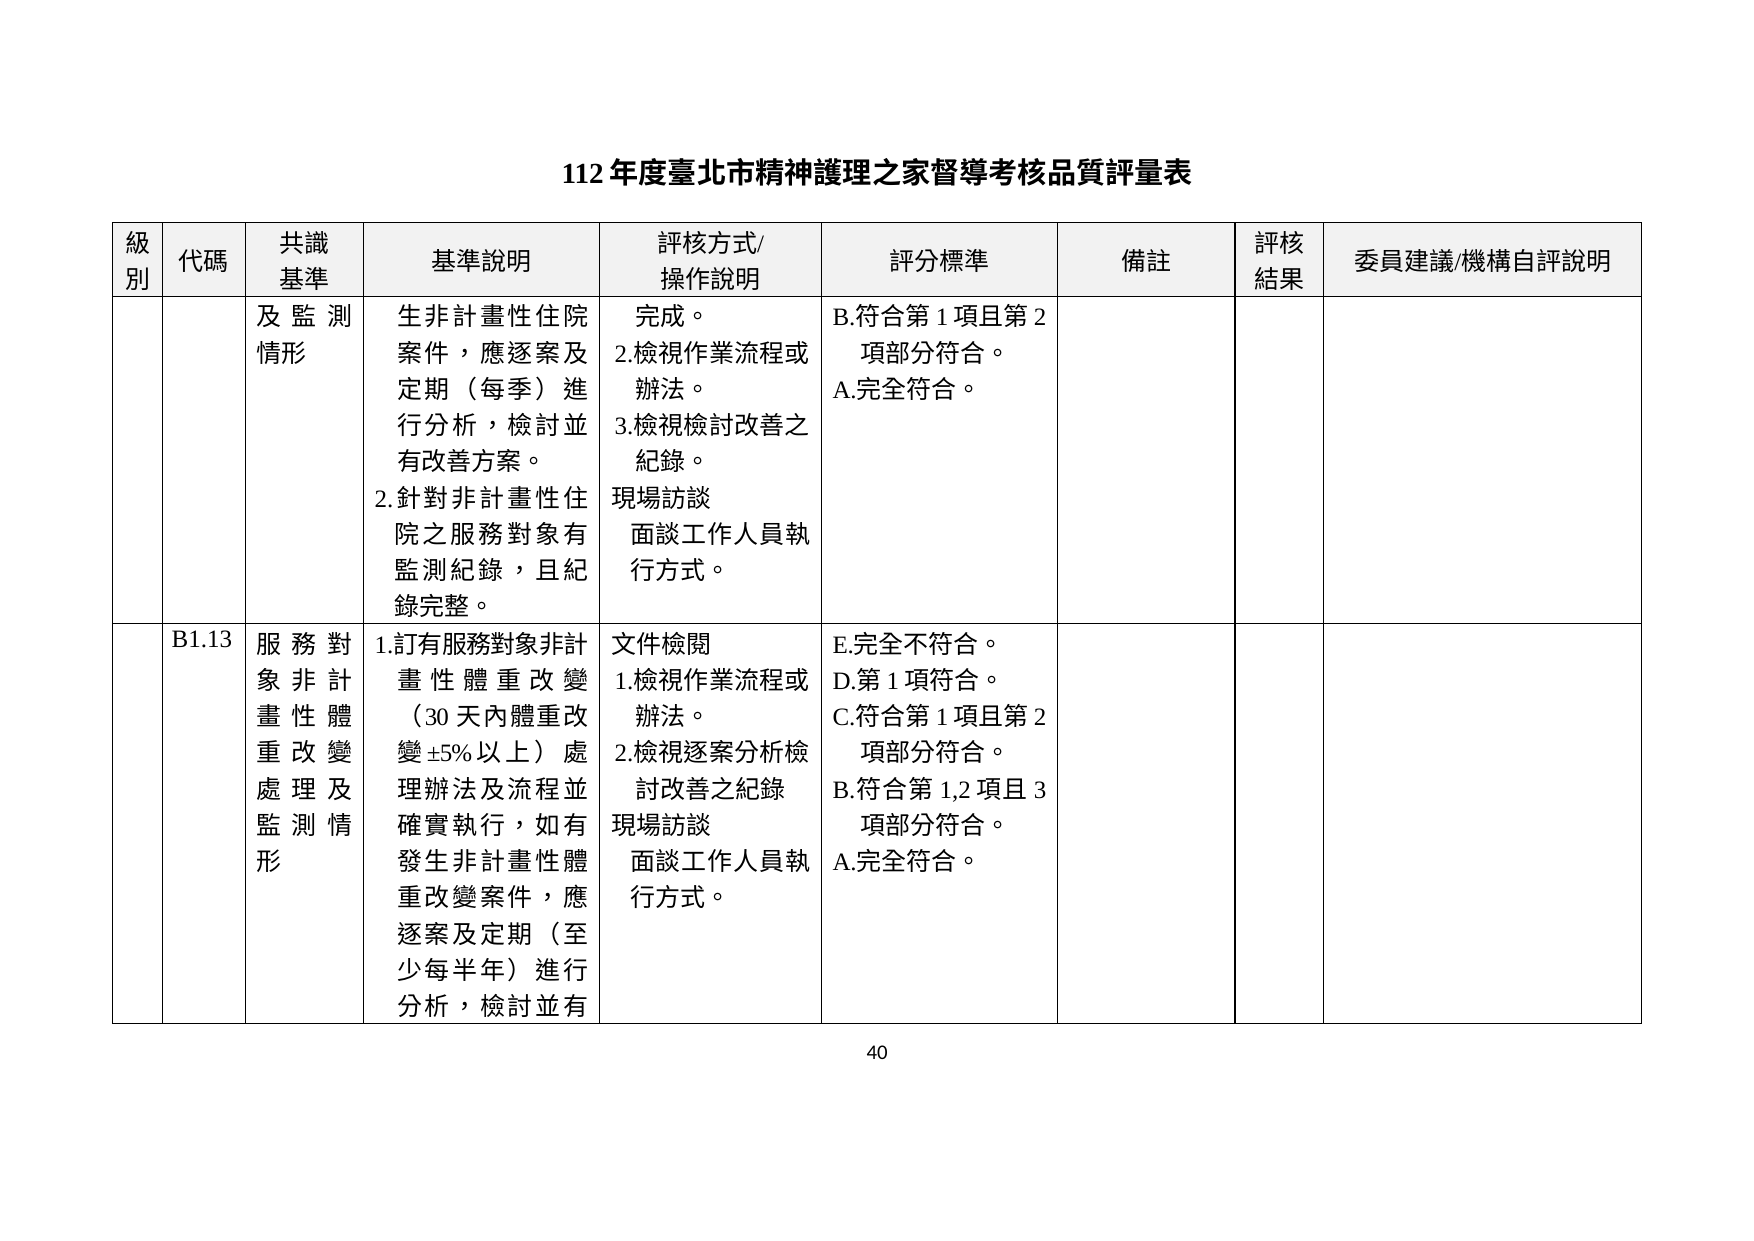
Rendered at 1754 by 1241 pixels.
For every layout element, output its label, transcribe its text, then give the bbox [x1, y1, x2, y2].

table_cell [1236, 624, 1323, 1023]
table_cell B1.13 [163, 624, 245, 1023]
table_cell [1324, 297, 1641, 623]
table_cell [1324, 624, 1641, 1023]
table_cell 完成。 2.檢視作業流程或辦法。 3.檢視檢討改善之紀錄。 現場訪談 面談工作人員執行方式。 [600, 297, 821, 623]
table_cell 及監測情形 [246, 297, 363, 623]
table_header 評分標準 [822, 223, 1057, 296]
table_header 評核方式/ 操作說明 [600, 223, 821, 296]
table_header 備註 [1058, 223, 1234, 296]
table_cell [1058, 297, 1234, 623]
table_header 級別 [113, 223, 162, 296]
table_cell 1.訂有服務對象非計畫性體重改變（30天內體重改變±5%以上）處理辦法及流程並確實執行，如有發生非計畫性體重改變案件，應逐案及定期（至少每半年）進行分析，檢討並有 [364, 624, 599, 1023]
table_header 評核 結果 [1236, 223, 1323, 296]
table_cell [113, 624, 162, 1023]
table_cell 服務對象非計畫性體重改變處理及監測情形 [246, 624, 363, 1023]
table_cell E.完全不符合。 D.第1項符合。 C.符合第1項且第2項部分符合。 B.符合第1,2項且3項部分符合。 A.完全符合。 [822, 624, 1057, 1023]
table_header 共識 基準 [246, 223, 363, 296]
table_header 代碼 [163, 223, 245, 296]
table_cell [163, 297, 245, 623]
table_cell [1058, 624, 1234, 1023]
table_header 基準說明 [364, 223, 599, 296]
table_cell 生非計畫性住院案件，應逐案及定期（每季）進行分析，檢討並有改善方案。 2.針對非計畫性住院之服務對象有監測紀錄，且紀錄完整。 [364, 297, 599, 623]
table_header 委員建議/機構自評說明 [1324, 223, 1641, 296]
table_cell B.符合第1項且第2項部分符合。 A.完全符合。 [822, 297, 1057, 623]
table_cell [1236, 297, 1323, 623]
table_cell 文件檢閱 1.檢視作業流程或辦法。 2.檢視逐案分析檢討改善之紀錄 現場訪談 面談工作人員執行方式。 [600, 624, 821, 1023]
table_cell [113, 297, 162, 623]
